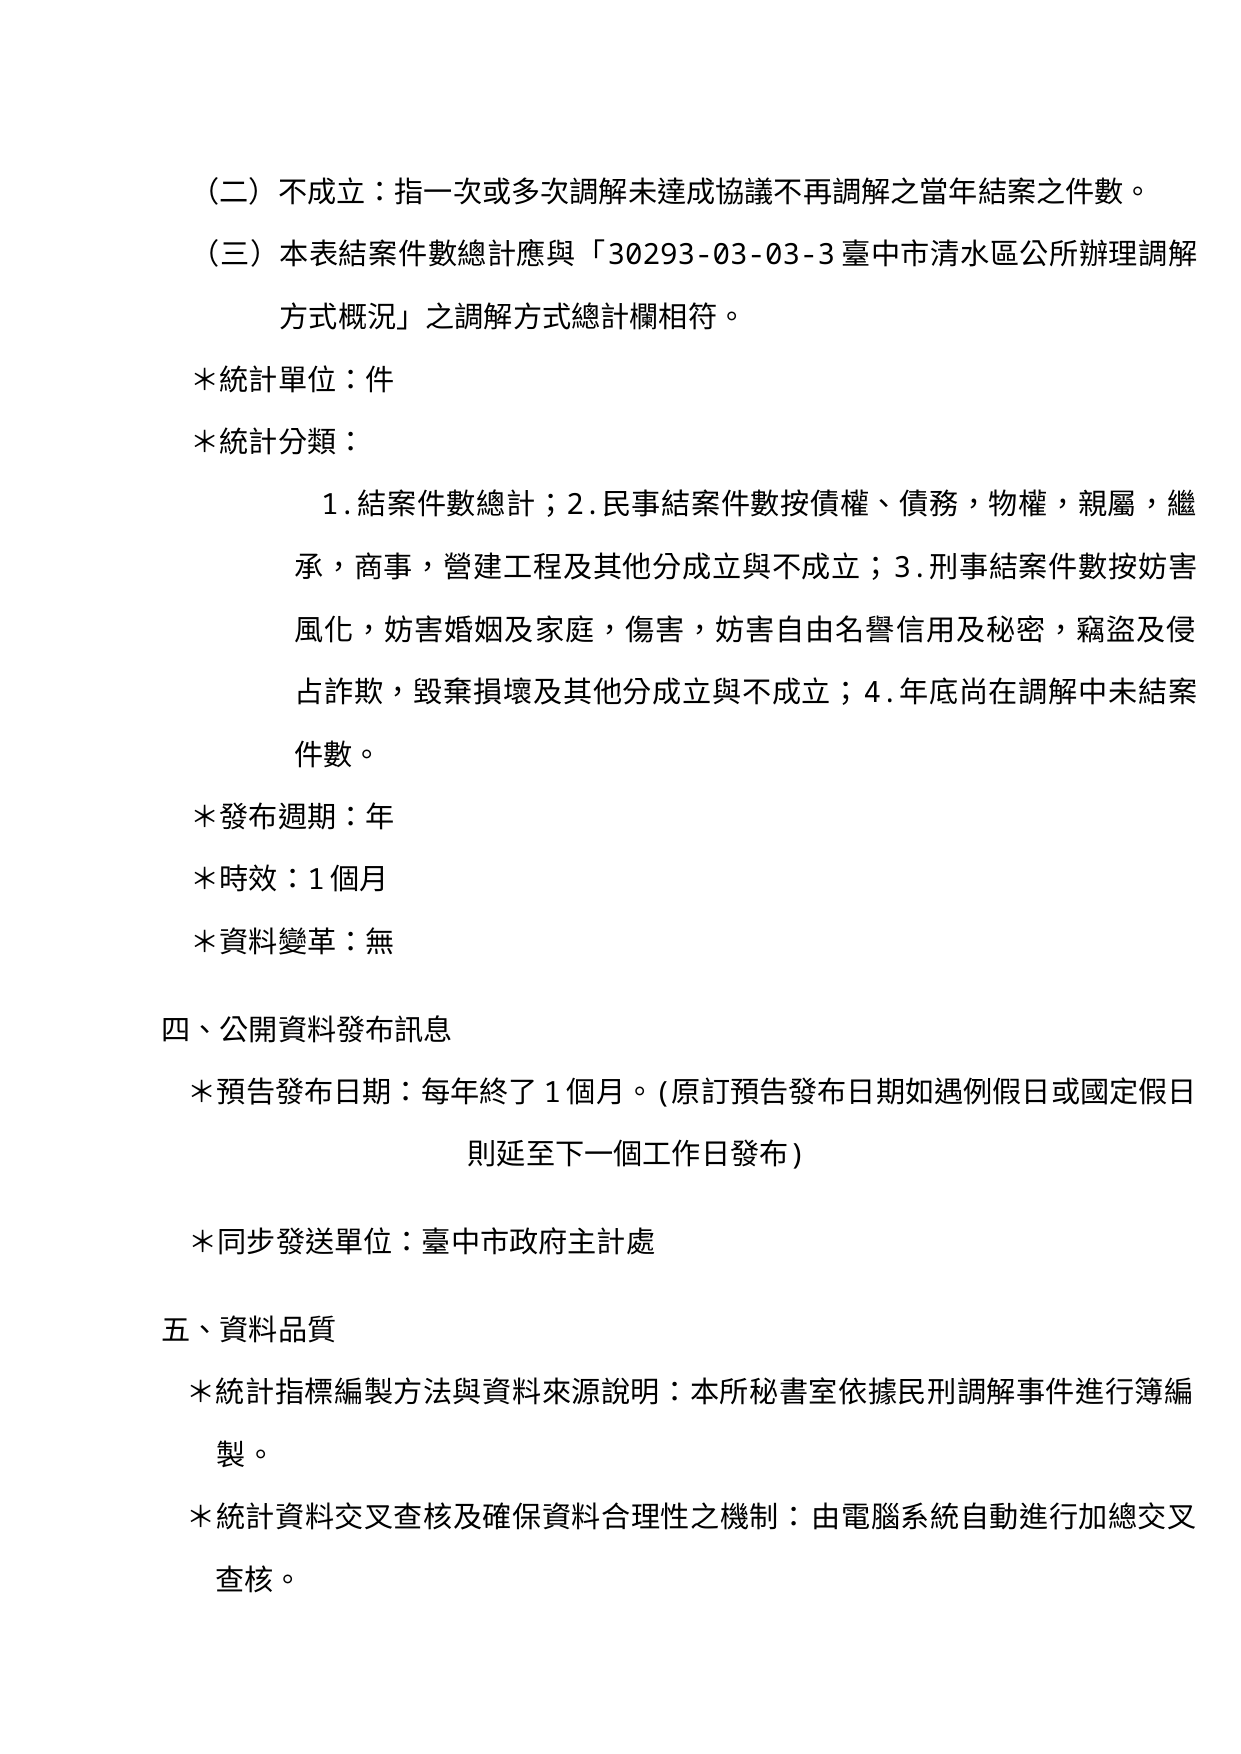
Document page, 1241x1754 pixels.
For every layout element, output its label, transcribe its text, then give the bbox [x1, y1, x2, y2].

table_header （二）不成立：指一次或多次調解未達成協議不再調解之當年結案之件數。 （三）本表結案件數總計應與「30293-03-03-3臺中市清水區公所辦理調解方式概況」之調解方式總計欄相符。 ＊統計單位：件 ＊統計分類： 1.結案件數總計；2.民事結案件數按債權、債務，物權，親屬，繼承，商事，營建工程及其他分成立與不成立；3.刑事結案件數按妨害風化，妨害婚姻及家庭，傷害，妨害自由名譽信用及秘密，竊盜及侵占詐欺，毀棄損壞及其他分成立與不成立；4.年底尚在調解中未結案件數。 ＊發布週期：年 ＊時效：1個月 ＊資料變革：無 四、公開資料發布訊息 ＊預告發布日期：每年終了1個月。(原訂預告發布日期如遇例假日或國定假日 則延至下一個工作日發布) ＊同步發送單位：臺中市政府主計處 五、資料品質 ＊統計指標編製方法與資料來源說明：本所秘書室依據民刑調解事件進行簿編製。 ＊統計資料交叉查核及確保資料合理性之機制：由電腦系統自動進行加總交叉查核。 [150, 148, 1209, 1598]
